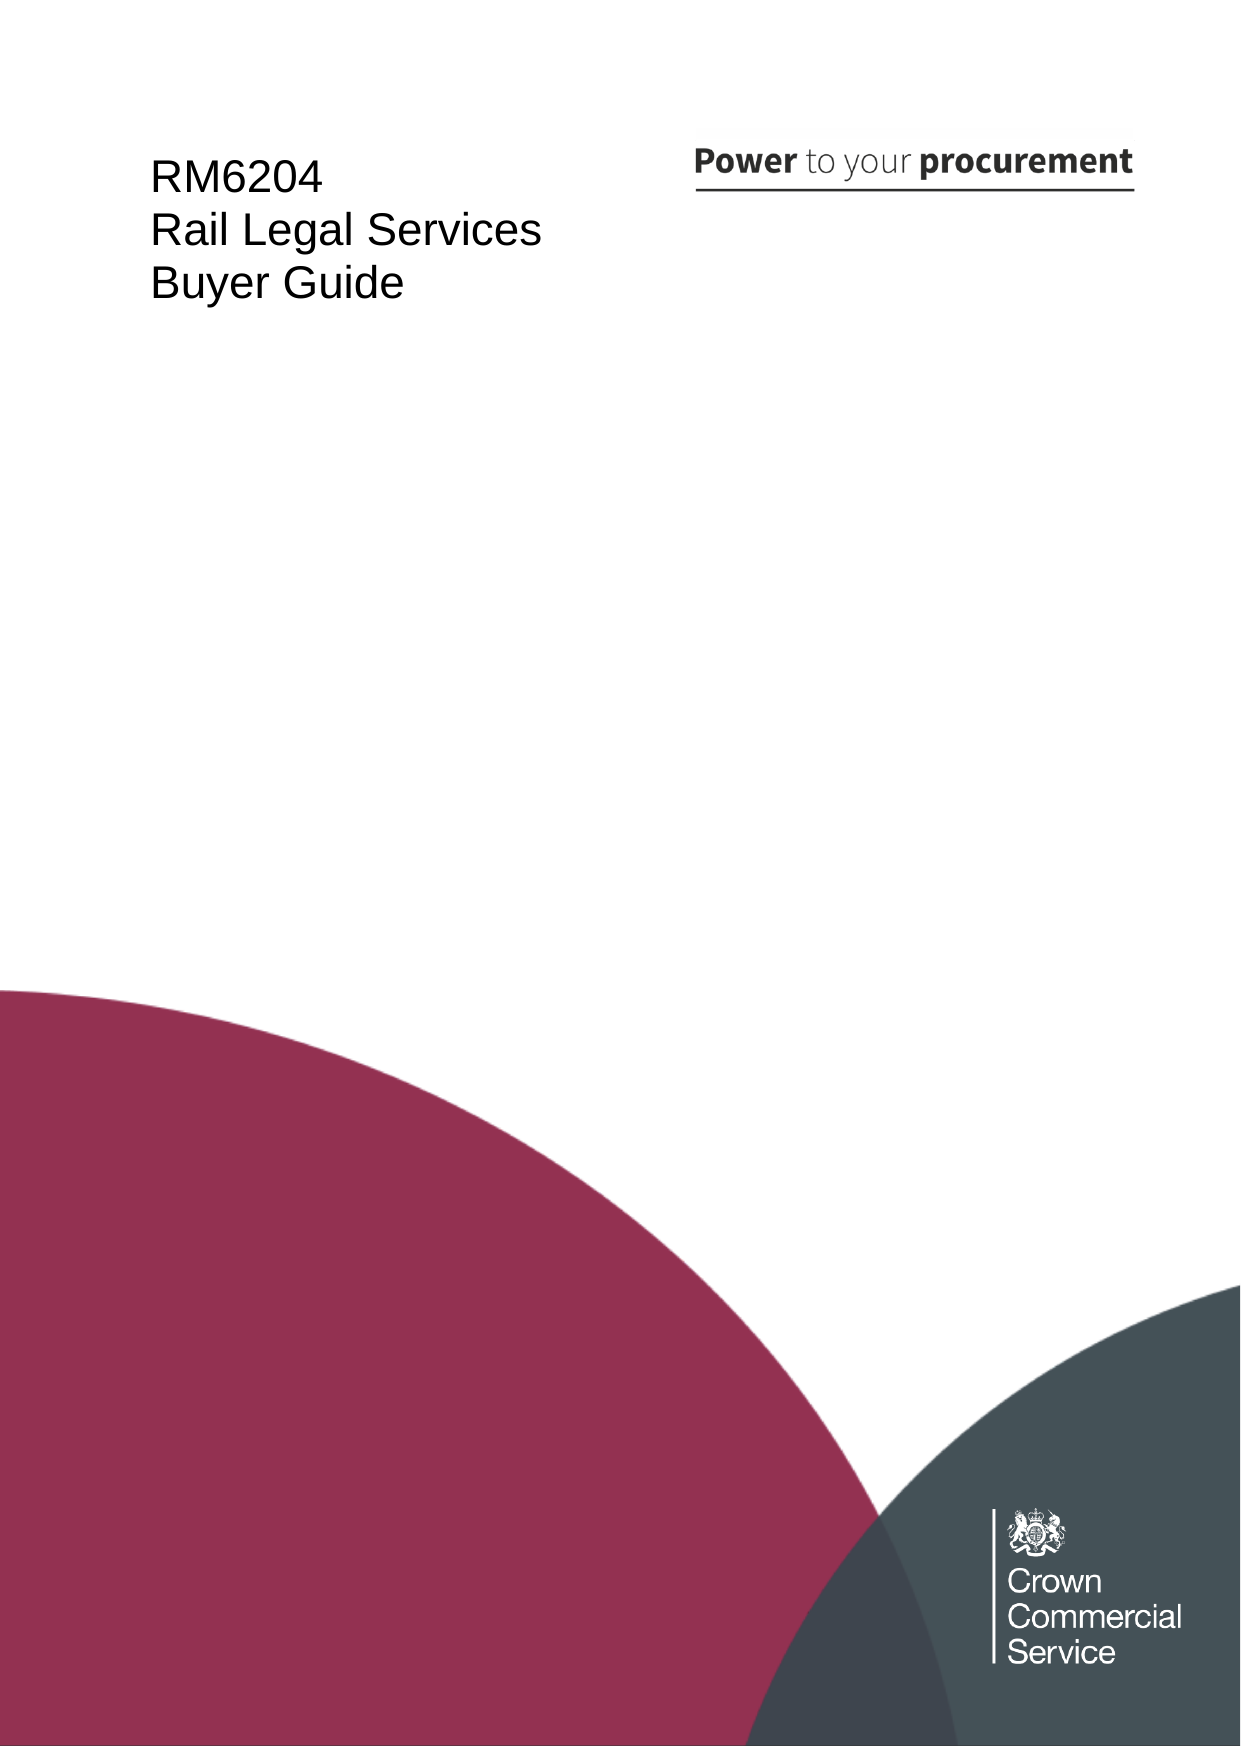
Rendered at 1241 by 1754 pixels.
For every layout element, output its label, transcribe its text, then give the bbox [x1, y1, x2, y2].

title Buyer Guide [150, 255, 1090, 308]
picture [0, 956, 1241, 1746]
picture [686, 128, 1139, 205]
title Rail Legal Services [150, 203, 1090, 255]
title RM6204 [150, 150, 686, 203]
